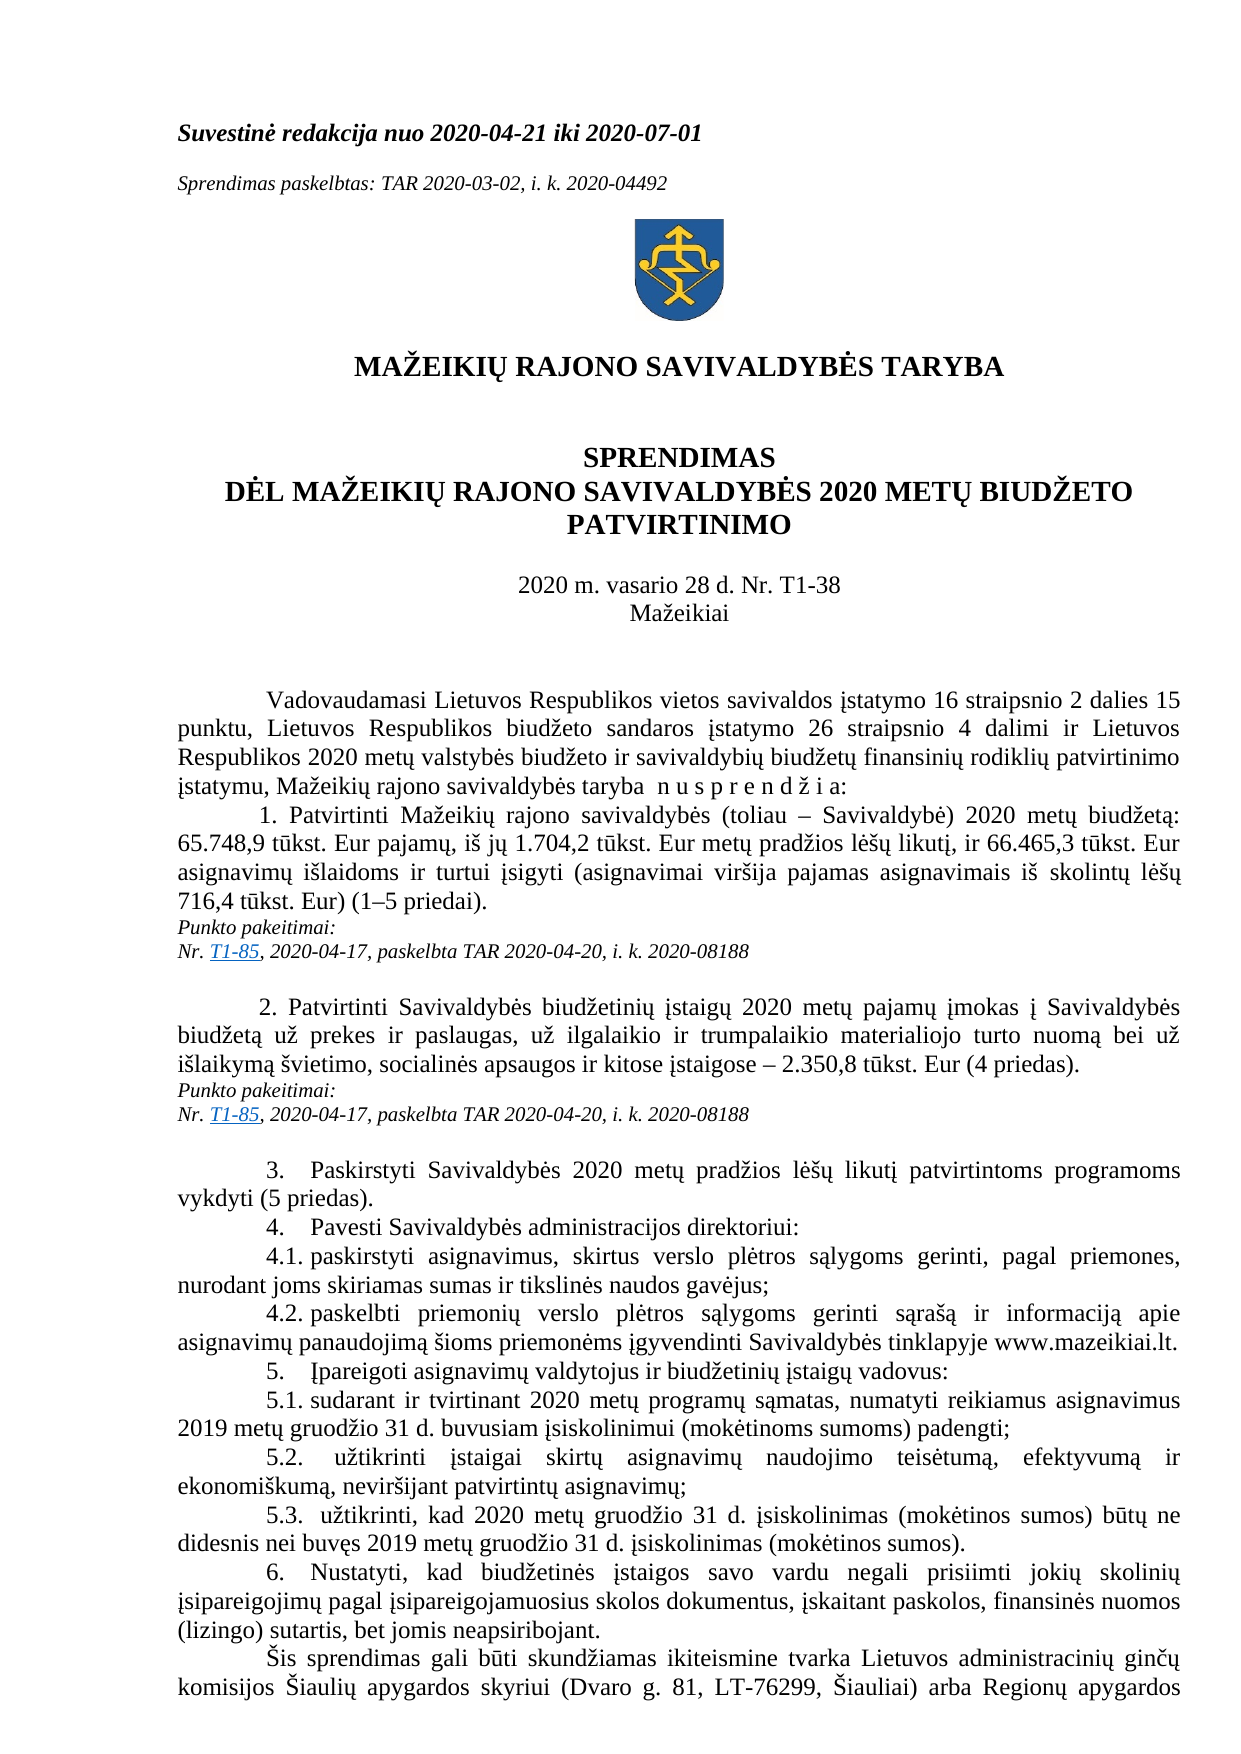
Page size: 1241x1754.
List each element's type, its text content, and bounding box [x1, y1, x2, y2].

text 3. Paskirstyti Savivaldybės 2020 metų pradžios lėšų likutį patvirtintoms programoms vykdyti (5 priedas). [177, 1155, 1181, 1212]
text 5.2. užtikrinti įstaigai skirtų asignavimų naudojimo teisėtumą, efektyvumą ir ekonomiškumą, neviršijant patvirtintų asignavimų; [177, 1442, 1181, 1500]
text Mažeikių rajono SAVIVALDYBĖS taryba [177, 349, 1181, 383]
text Nr. T1-85, 2020-04-17, paskelbta TAR 2020-04-20, i. k. 2020-08188 [177, 1102, 1181, 1126]
text Nr. T1-85, 2020-04-17, paskelbta TAR 2020-04-20, i. k. 2020-08188 [177, 939, 1181, 963]
text Suvestinė redakcija nuo 2020-04-21 iki 2020-07-01 [177, 118, 1181, 147]
text 5.1. sudarant ir tvirtinant 2020 metų programų sąmatas, numatyti reikiamus asignavimus 2019 metų gruodžio 31 d. buvusiam įsiskolinimui (mokėtinoms sumoms) padengti; [177, 1385, 1181, 1442]
text 5. Įpareigoti asignavimų valdytojus ir biudžetinių įstaigų vadovus: [177, 1356, 1181, 1385]
text 5.3. užtikrinti, kad 2020 metų gruodžio 31 d. įsiskolinimas (mokėtinos sumos) būtų ne didesnis nei buvęs 2019 metų gruodžio 31 d. įsiskolinimas (mokėtinos sumos). [177, 1500, 1181, 1557]
text Punkto pakeitimai: [177, 1078, 1181, 1102]
text 4.1. paskirstyti asignavimus, skirtus verslo plėtros sąlygoms gerinti, pagal priemones, nurodant joms skiriamas sumas ir tikslinės naudos gavėjus; [177, 1241, 1181, 1298]
text 4.2. paskelbti priemonių verslo plėtros sąlygoms gerinti sąrašą ir informaciją apie asignavimų panaudojimą šioms priemonėms įgyvendinti Savivaldybės tinklapyje www.mazeikiai.lt. [177, 1298, 1181, 1356]
text 6. Nustatyti, kad biudžetinės įstaigos savo vardu negali prisiimti jokių skolinių įsipareigojimų pagal įsipareigojamuosius skolos dokumentus, įskaitant paskolos, finansinės nuomos (lizingo) sutartis, bet jomis neapsiribojant. [177, 1557, 1181, 1643]
text 1. Patvirtinti Mažeikių rajono savivaldybės (toliau – Savivaldybė) 2020 metų biudžetą: 65.748,9 tūkst. Eur pajamų, iš jų 1.704,2 tūkst. Eur metų pradžios lėšų likutį, ir 66.465,3 tūkst. Eur asignavimų išlaidoms ir turtui įsigyti (asignavimai viršija pajamas asignavimais iš skolintų lėšų 716,4 tūkst. Eur) (1–5 priedai). [177, 800, 1181, 915]
text 2020 m. vasario 28 d. Nr. T1-38 [177, 570, 1181, 598]
text DĖL MAŽEIKIŲ RAJONO SAVIVALDYBĖS 2020 METŲ BIUDŽETO PATVIRTINIMO [177, 474, 1181, 541]
text Šis sprendimas gali būti skundžiamas ikiteismine tvarka Lietuvos administracinių ginčų komisijos Šiaulių apygardos skyriui (Dvaro g. 81, LT-76299, Šiauliai) arba Regionų apygardos [177, 1643, 1181, 1701]
text 2. Patvirtinti Savivaldybės biudžetinių įstaigų 2020 metų pajamų įmokas į Savivaldybės biudžetą už prekes ir paslaugas, už ilgalaikio ir trumpalaikio materialiojo turto nuomą bei už išlaikymą švietimo, socialinės apsaugos ir kitose įstaigose – 2.350,8 tūkst. Eur (4 priedas). [177, 992, 1181, 1078]
text Sprendimas paskelbtas: TAR 2020-03-02, i. k. 2020-04492 [177, 171, 1181, 195]
text Mažeikiai [177, 598, 1181, 627]
text Vadovaudamasi Lietuvos Respublikos vietos savivaldos įstatymo 16 straipsnio 2 dalies 15 punktu, Lietuvos Respublikos biudžeto sandaros įstatymo 26 straipsnio 4 dalimi ir Lietuvos Respublikos 2020 metų valstybės biudžeto ir savivaldybių biudžetų finansinių rodiklių patvirtinimo įstatymu, Mažeikių rajono savivaldybės taryba nusprendžia: [177, 685, 1181, 800]
text Punkto pakeitimai: [177, 915, 1181, 939]
text 4. Pavesti Savivaldybės administracijos direktoriui: [177, 1212, 1181, 1241]
text SPRENDIMAS [177, 440, 1181, 474]
